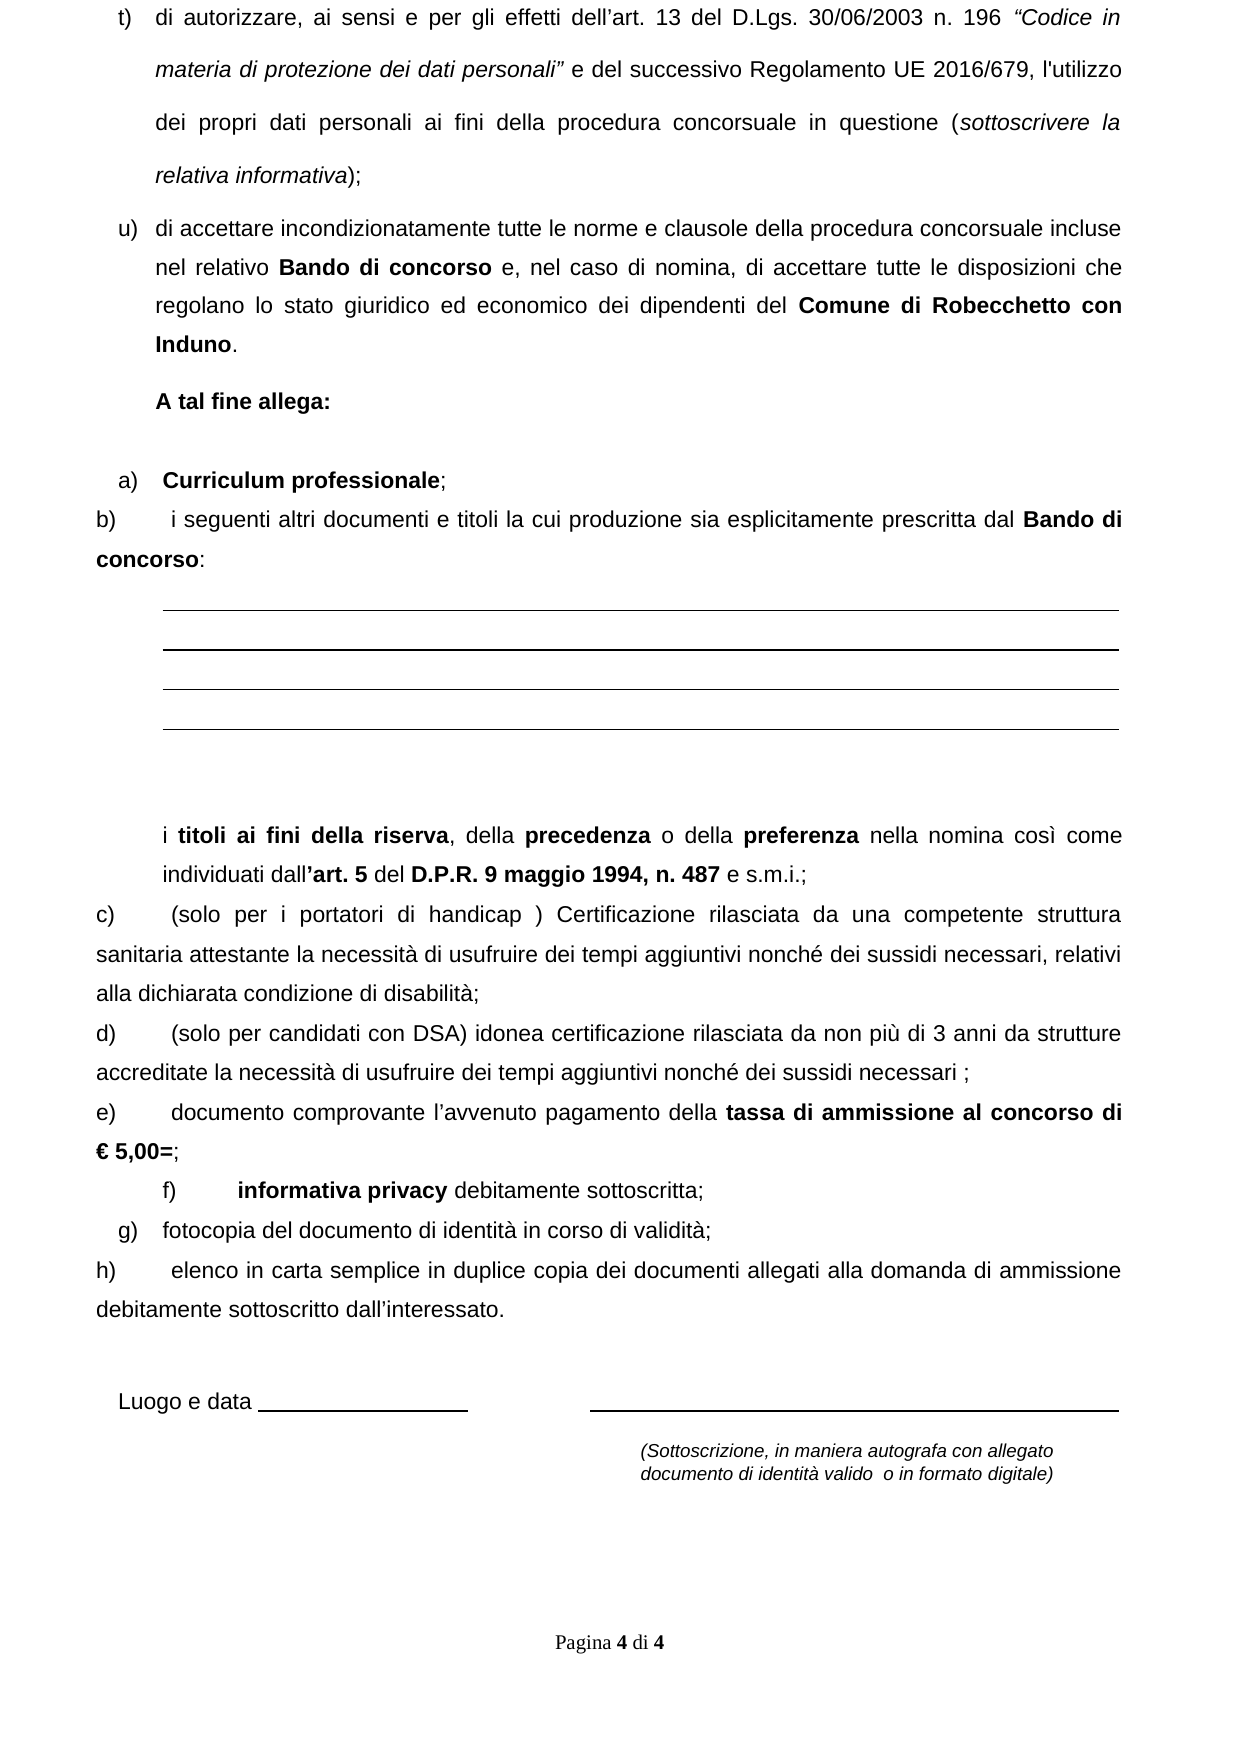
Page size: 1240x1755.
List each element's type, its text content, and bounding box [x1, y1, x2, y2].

list Curriculum professionale; [118, 467, 1146, 493]
text i titoli ai fini della riserva, della precedenza o della preferenza nella nomina così come individuati dall’art. 5 del D.P.R. 9 maggio 1994, n. 487 e s.m.i.; [162, 822, 1122, 888]
list di accettare incondizionatamente tutte le norme e clausole della procedura concorsuale incluse nel relativo Bando di concorso e, nel caso di nomina, di accettare tutte le disposizioni che regolano lo stato giuridico ed economico dei dipendenti del Comune di Robecchetto con Induno. [118, 214, 1122, 358]
text Luogo e data [118, 1388, 1146, 1414]
text (Sottoscrizione, in maniera autografa con allegato documento di identità valido o in formato digitale) [640, 1440, 1146, 1485]
list i seguenti altri documenti e titoli la cui produzione sia esplicitamente prescritta dal Bando di concorso: [96, 506, 1122, 572]
list fotocopia del documento di identità in corso di validità; [118, 1217, 1146, 1244]
list documento comprovante l’avvenuto pagamento della tassa di ammissione al concorso di € 5,00=; [96, 1099, 1122, 1164]
list informativa privacy debitamente sottoscritta; [162, 1178, 1146, 1204]
list di autorizzare, ai sensi e per gli effetti dell’art. 13 del D.Lgs. 30/06/2003 n. 196 “Codice in materia di protezione dei dati personali” e del successivo Regolamento UE 2016/679, l'utilizzo dei propri dati personali ai fini della procedura concorsuale in questione (sottoscrivere la relativa informativa); [118, 4, 1122, 188]
list (solo per candidati con DSA) idonea certificazione rilasciata da non più di 3 anni da strutture accreditate la necessità di usufruire dei tempi aggiuntivi nonché dei sussidi necessari ; [96, 1020, 1123, 1086]
subtitle A tal fine allega: [155, 388, 1146, 414]
list (solo per i portatori di handicap ) Certificazione rilasciata da una competente struttura sanitaria attestante la necessità di usufruire dei tempi aggiuntivi nonché dei sussidi necessari, relativi alla dichiarata condizione di disabilità; [96, 901, 1123, 1006]
list elenco in carta semplice in duplice copia dei documenti allegati alla domanda di ammissione debitamente sottoscritto dall’interessato. [96, 1257, 1122, 1323]
